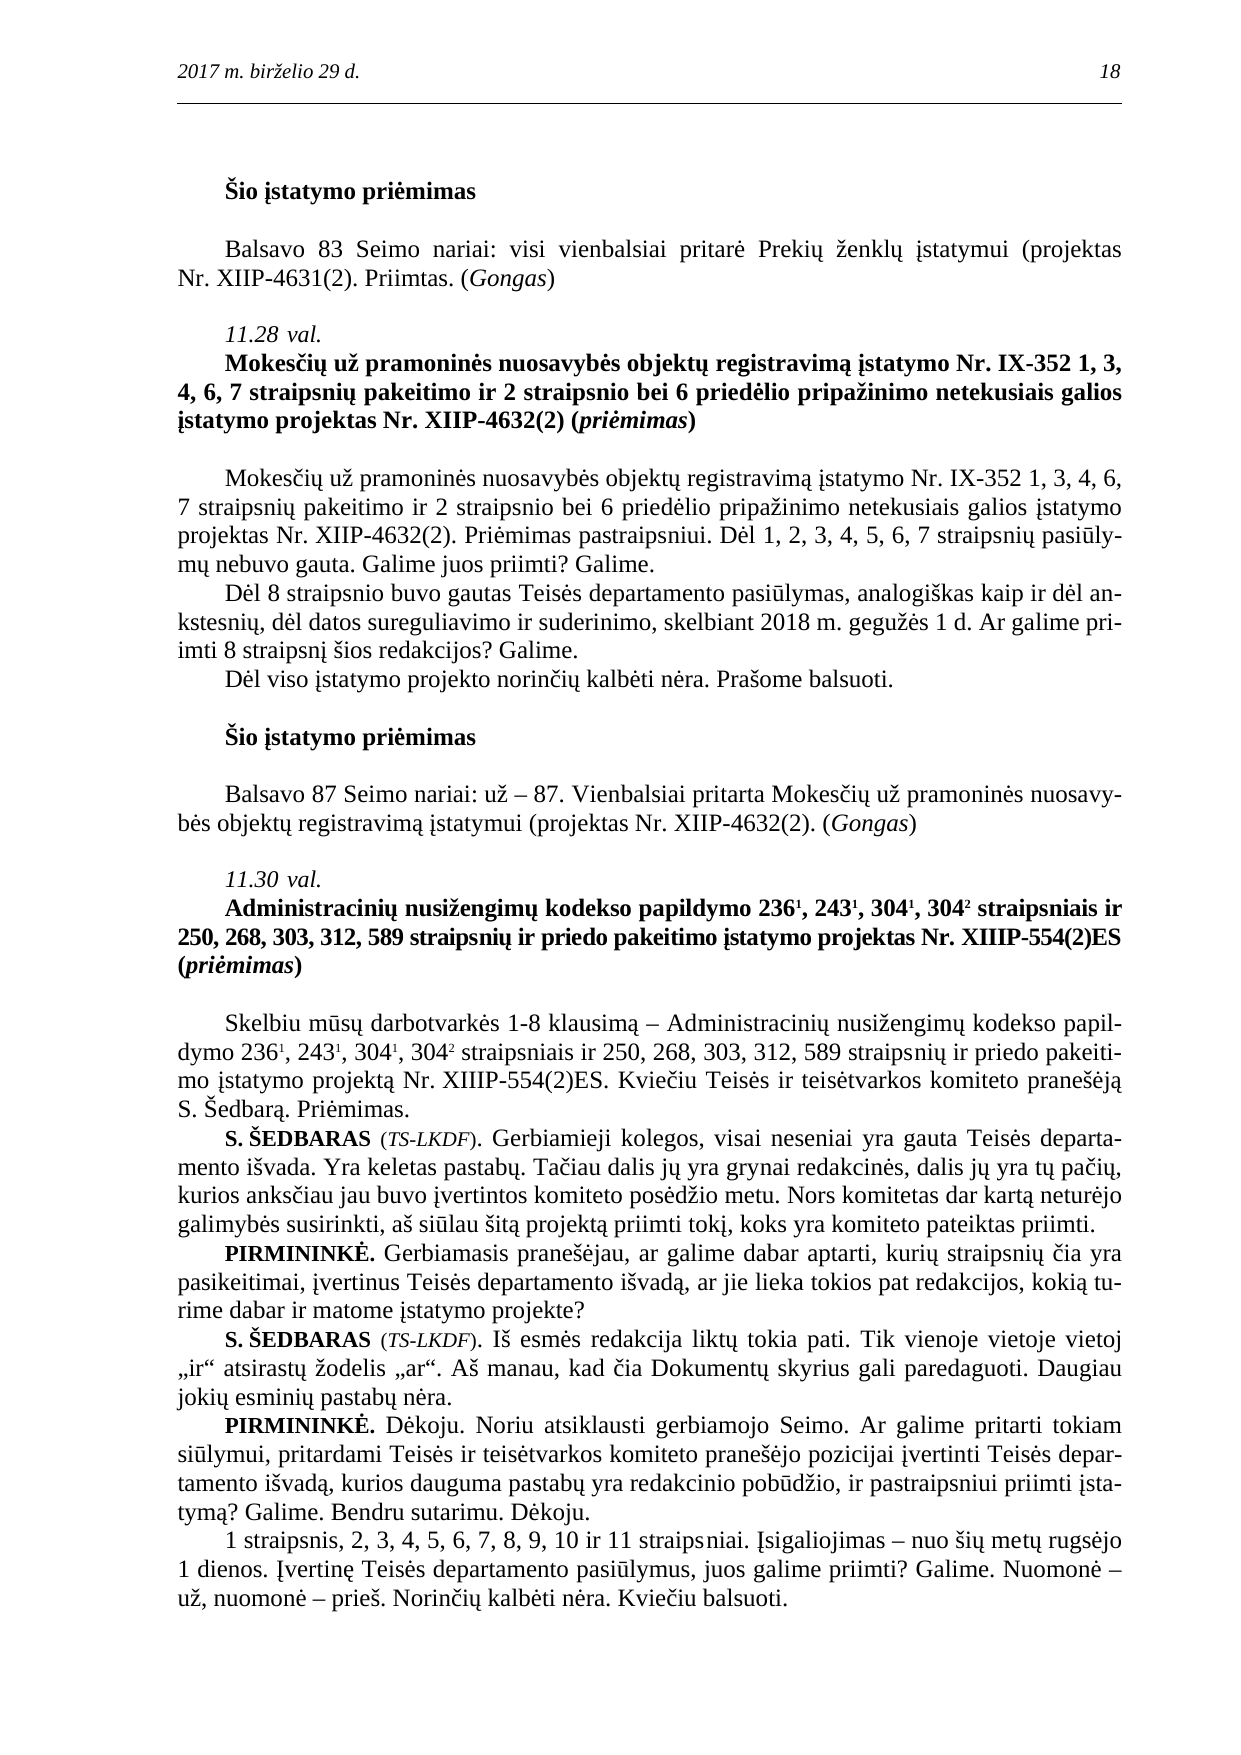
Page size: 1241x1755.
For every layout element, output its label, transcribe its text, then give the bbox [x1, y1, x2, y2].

text S. ŠEDBARAS (TS-LKDF). Iš es­mės re­dak­ci­ja lik­tų to­kia pa­ti. Tik vie­no­je vie­to­je vie­toj „ir“ at­si­ras­tų žo­de­lis „ar“. Aš ma­nau, kad čia Do­ku­men­tų sky­rius ga­li pa­re­da­guo­ti. Dau­giau jo­kių es­mi­nių pa­sta­bų nė­ra. [177, 1324, 1122, 1410]
text S. ŠEDBARAS (TS-LKDF). Ger­bia­mie­ji ko­le­gos, vi­sai ne­se­niai yra gau­ta Tei­sės de­par­ta­men­to iš­va­da. Yra ke­le­tas pa­sta­bų. Ta­čiau da­lis jų yra gry­nai re­dak­ci­nės, da­lis jų yra tų pa­čių, ku­rios anks­čiau jau bu­vo įver­tin­tos ko­mi­te­to po­sė­džio me­tu. Nors ko­mi­te­tas dar kar­tą ne­tu­rė­jo ga­li­my­bės su­si­rink­ti, aš siū­lau ši­tą pro­jek­tą pri­im­ti to­kį, koks yra ko­mi­te­to pa­teik­tas pri­im­ti. [177, 1123, 1122, 1238]
text 11.28 val. [224, 320, 1122, 348]
text Bal­sa­vo 87 Sei­mo na­riai: už – 87. Vien­bal­siai pri­tar­ta Mo­kes­čių už pra­mo­ni­nės nuo­sa­vy­bės ob­jek­tų re­gist­ra­vi­mą įsta­ty­mui (projektas Nr. XIIP-4632(2). (Gon­gas) [177, 779, 1122, 837]
text 11.30 val. [224, 865, 1122, 893]
text PIRMININKĖ. Ger­bia­ma­sis pra­ne­šė­jau, ar ga­li­me da­bar ap­tar­ti, ku­rių straips­nių čia yra pa­si­kei­ti­mai, įver­ti­nus Tei­sės de­par­ta­men­to iš­va­dą, ar jie lie­ka to­kios pat re­dak­ci­jos, ko­kią tu­ri­me da­bar ir ma­to­me įsta­ty­mo pro­jek­te? [177, 1238, 1122, 1324]
text Mo­kes­čių už pra­mo­ni­nės nuo­sa­vy­bės ob­jek­tų re­gist­ra­vi­mą įsta­ty­mo Nr. IX-352 1, 3, 4, 6, 7 straips­nių pa­kei­ti­mo ir 2 straips­nio bei 6 prie­dė­lio pri­pa­ži­ni­mo ne­te­ku­siais ga­lios įsta­ty­mo pro­jek­tas Nr. XIIP-4632(2) (pri­ėmi­mas) [177, 348, 1122, 434]
text PIRMININKĖ. Dė­ko­ju. No­riu at­si­klaus­ti ger­bia­mo­jo Sei­mo. Ar ga­li­me pri­tar­ti to­kiam siū­ly­mui, pri­tar­da­mi Tei­sės ir tei­sėt­var­kos ko­mi­te­to pra­ne­šė­jo po­zi­ci­jai įver­tin­ti Tei­sės de­par­ta­men­to iš­va­dą, ku­rios dau­gu­ma pa­sta­bų yra re­dak­ci­nio po­bū­džio, ir pa­straips­niui pri­im­ti įsta­ty­mą? Ga­li­me. Ben­dru su­ta­ri­mu. Dė­ko­ju. [177, 1410, 1122, 1525]
text 1 straips­nis, 2, 3, 4, 5, 6, 7, 8, 9, 10 ir 11 straips­niai. Įsi­ga­lio­ji­mas – nuo šių me­tų rug­sė­jo 1 die­nos. Įver­ti­nę Tei­sės de­par­ta­men­to pa­siū­ly­mus, juos ga­li­me pri­im­ti? Ga­li­me. Nuo­mo­nė – už, nuo­mo­nė – prieš. No­rin­čių kal­bė­ti nė­ra. Kvie­čiu bal­suo­ti. [177, 1525, 1122, 1612]
text Bal­sa­vo 83 Sei­mo na­riai: vi­si vien­bal­siai pri­ta­rė Pre­kių žen­klų įsta­ty­mui (pro­jek­tas Nr. XIIP-4631(2). Pri­im­tas. (Gon­gas) [177, 234, 1122, 291]
text Šio įsta­ty­mo pri­ėmi­mas [177, 722, 1122, 750]
text Šio įsta­ty­mo pri­ėmi­mas [177, 176, 1122, 205]
text Skel­biu mū­sų dar­bo­tvarkės 1-8 klau­si­mą – Ad­mi­nist­ra­ci­nių nu­si­žen­gi­mų ko­dek­so pa­pil­dy­mo 2361, 2431, 3041, 3042 straips­niais ir 250, 268, 303, 312, 589 straips­nių ir prie­do pa­kei­ti­mo įsta­ty­mo pro­jek­tą Nr. XIIIP-554(2)ES. Kvie­čiu Tei­sės ir tei­sėt­var­kos ko­mi­te­to pra­ne­šė­ją S. Šed­ba­rą. Pri­ėmi­mas. [177, 1008, 1122, 1123]
text Mo­kes­čių už pra­mo­ni­nės nuo­sa­vy­bės ob­jek­tų re­gist­ra­vi­mą įsta­ty­mo Nr. IX-352 1, 3, 4, 6, 7 straips­nių pa­kei­ti­mo ir 2 straips­nio bei 6 prie­dė­lio pri­pa­ži­ni­mo ne­te­ku­siais ga­lios įsta­ty­mo pro­jek­tas Nr. XIIP-4632(2). Pri­ėmi­mas pa­straips­niui. Dėl 1, 2, 3, 4, 5, 6, 7 straips­nių pa­siū­ly­mų ne­bu­vo gau­ta. Ga­li­me juos pri­im­ti? Ga­li­me. [177, 463, 1122, 578]
text Dėl 8 straips­nio bu­vo gau­tas Tei­sės de­par­ta­men­to pa­siū­ly­mas, ana­lo­giš­kas kaip ir dėl an­ks­tes­nių, dėl da­tos su­re­gu­lia­vi­mo ir su­de­ri­ni­mo, skel­biant 2018 m. ge­gu­žės 1 d. Ar ga­li­me pri­im­ti 8 straips­nį šios re­dak­ci­jos? Ga­li­me. [177, 578, 1122, 664]
text Ad­mi­nist­ra­ci­nių nu­si­žen­gi­mų ko­dek­so pa­pil­dy­mo 2361, 2431, 3041, 3042 straips­niais ir 250, 268, 303, 312, 589 straips­nių ir prie­do pa­kei­ti­mo įsta­ty­mo pro­jek­tas Nr. XIIIP-554(2)ES (pri­ėmi­mas) [177, 893, 1122, 979]
text Dėl vi­so įsta­ty­mo pro­jek­to no­rin­čių kal­bė­ti nė­ra. Pra­šo­me bal­suo­ti. [177, 664, 1122, 693]
